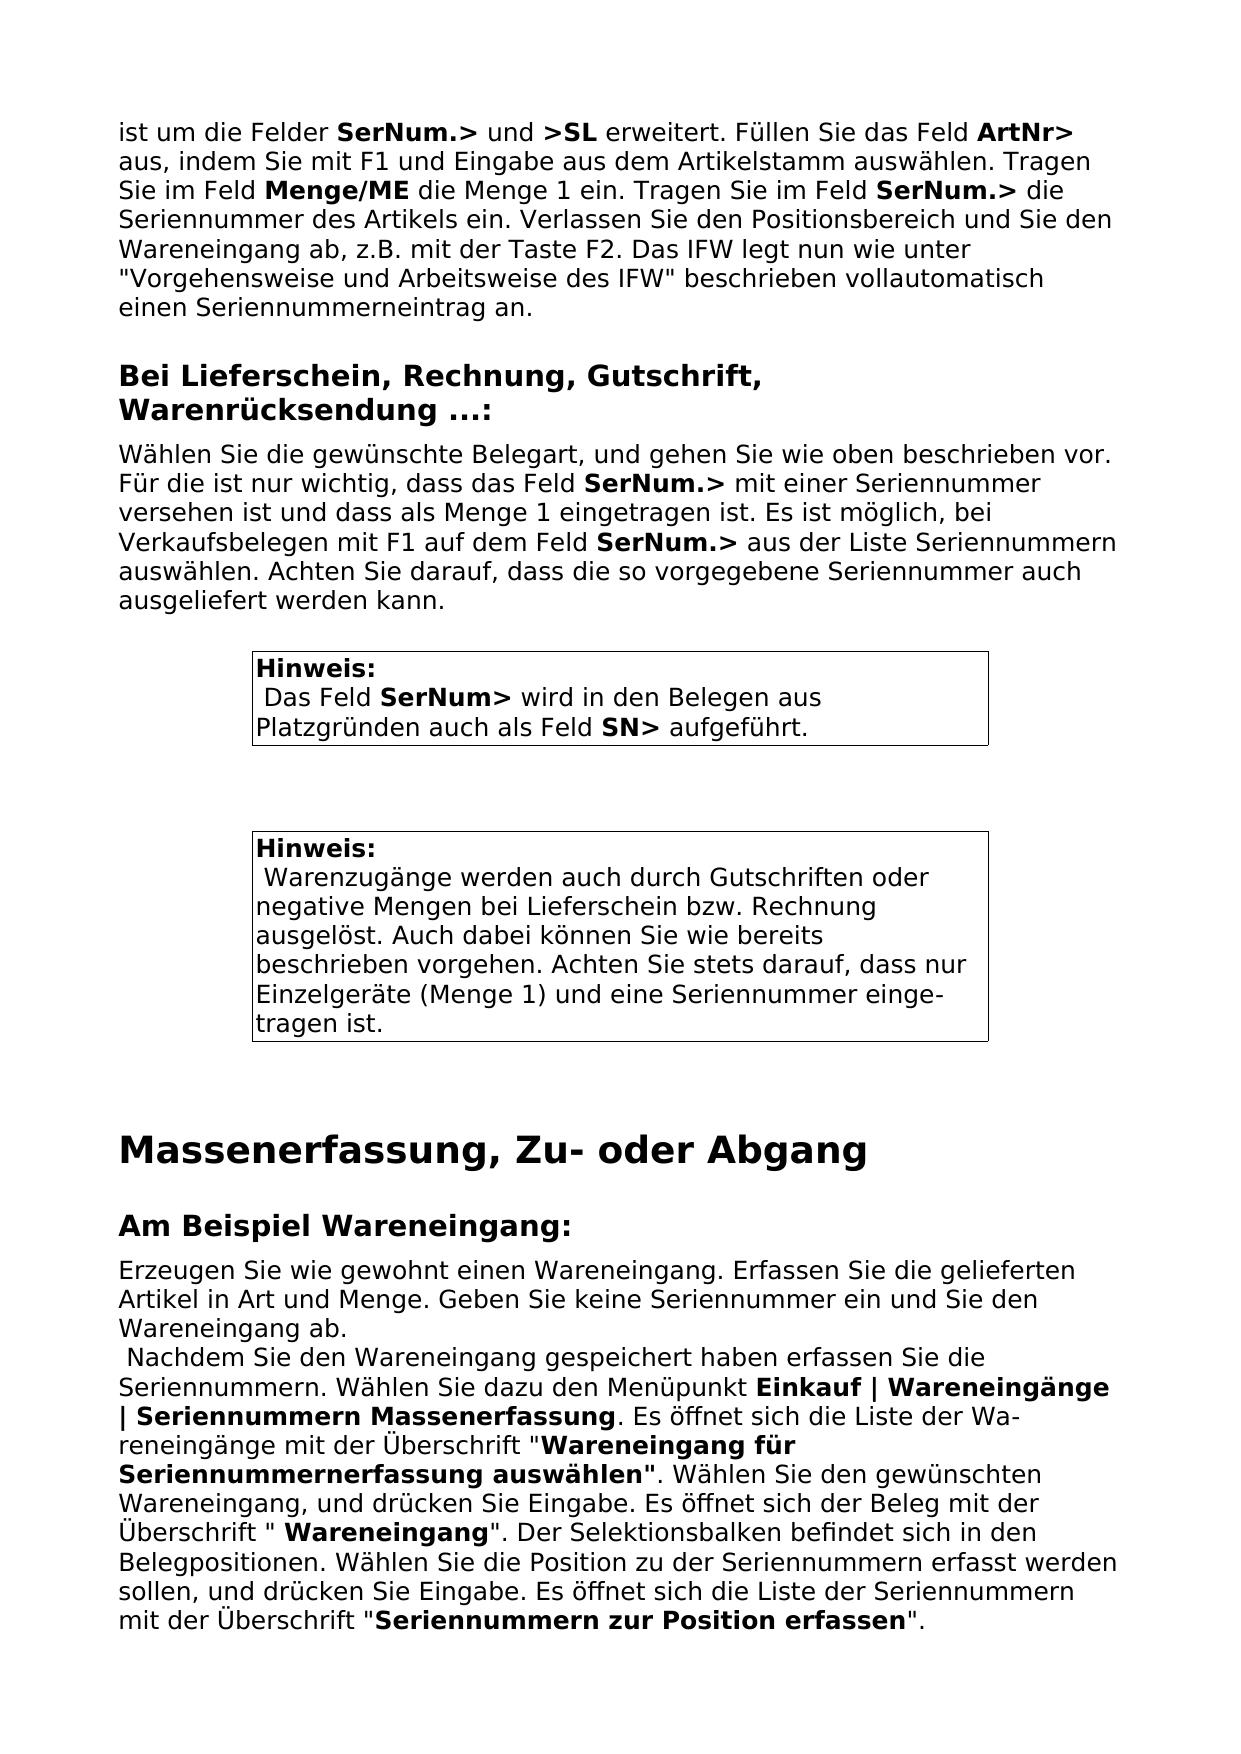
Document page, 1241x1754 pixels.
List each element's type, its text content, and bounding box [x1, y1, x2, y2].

subtitle Massenerfassung, Zu- oder Abgang [118, 1128, 1122, 1172]
text ist um die Felder SerNum.> und >SL erweitert. Füllen Sie das Feld ArtNr> aus, indem Sie mit F1 und Eingabe aus dem Artikelstamm auswählen. Tragen Sie im Feld Menge/ME die Menge 1 ein. Tragen Sie im Feld SerNum.> die Seriennummer des Artikels ein. Verlassen Sie den Positionsbereich und Sie den Warenein­gang ab, z.B. mit der Taste F2. Das IFW legt nun wie unter "Vorgehensweise und Arbeitsweise des IFW" beschrieben vollautomatisch einen Seriennummerneintrag an. [118, 118, 1122, 322]
text Wählen Sie die gewünschte Belegart, und gehen Sie wie oben beschrieben vor. Für die ist nur wichtig, dass das Feld SerNum.> mit einer Seriennummer versehen ist und dass als Menge 1 eingetragen ist. Es ist möglich, bei Verkaufsbelegen mit F1 auf dem Feld SerNum.> aus der Liste Seriennummern auswählen. Achten Sie darauf, dass die so vorgegebene Seriennummer auch ausgeliefert werden kann. [118, 440, 1122, 615]
subtitle Am Beispiel Wareneingang: [118, 1210, 1122, 1244]
subtitle Bei Lieferschein, Rechnung, Gutschrift, Warenrücksendung ...: [118, 360, 1122, 428]
table_header Hinweis: Warenzugänge werden auch durch Gutschriften oder negative Mengen bei Lieferschein bzw. Rechnung ausgelöst. Auch dabei können Sie wie bereits beschrieben vorgehen. Achten Sie stets darauf, dass nur Einzelgeräte (Menge 1) und eine Seriennummer einge­tragen ist. [253, 832, 988, 1041]
table_header Hinweis: Das Feld SerNum> wird in den Belegen aus Platzgründen auch als Feld SN> aufgeführt. [253, 652, 988, 745]
text Erzeugen Sie wie gewohnt einen Wareneingang. Erfassen Sie die gelieferten Artikel in Art und Menge. Geben Sie keine Seriennummer ein und Sie den Wareneingang ab. Nachdem Sie den Wareneingang gespeichert haben erfassen Sie die Seriennummern. Wählen Sie dazu den Menüpunkt Einkauf | Wareneingänge | Seriennummern Massenerfassung. Es öffnet sich die Liste der Wa­reneingänge mit der Überschrift "Wareneingang für Seriennummernerfassung auswäh­len". Wählen Sie den gewünschten Wareneingang, und drücken Sie Eingabe. Es öffnet sich der Beleg mit der Überschrift " Wareneingang". Der Selektionsbalken befindet sich in den Belegpositionen. Wählen Sie die Position zu der Seriennummern erfasst werden sollen, und drücken Sie Eingabe. Es öffnet sich die Liste der Seriennummern mit der Überschrift "Seriennummern zur Position erfassen". [118, 1256, 1122, 1635]
